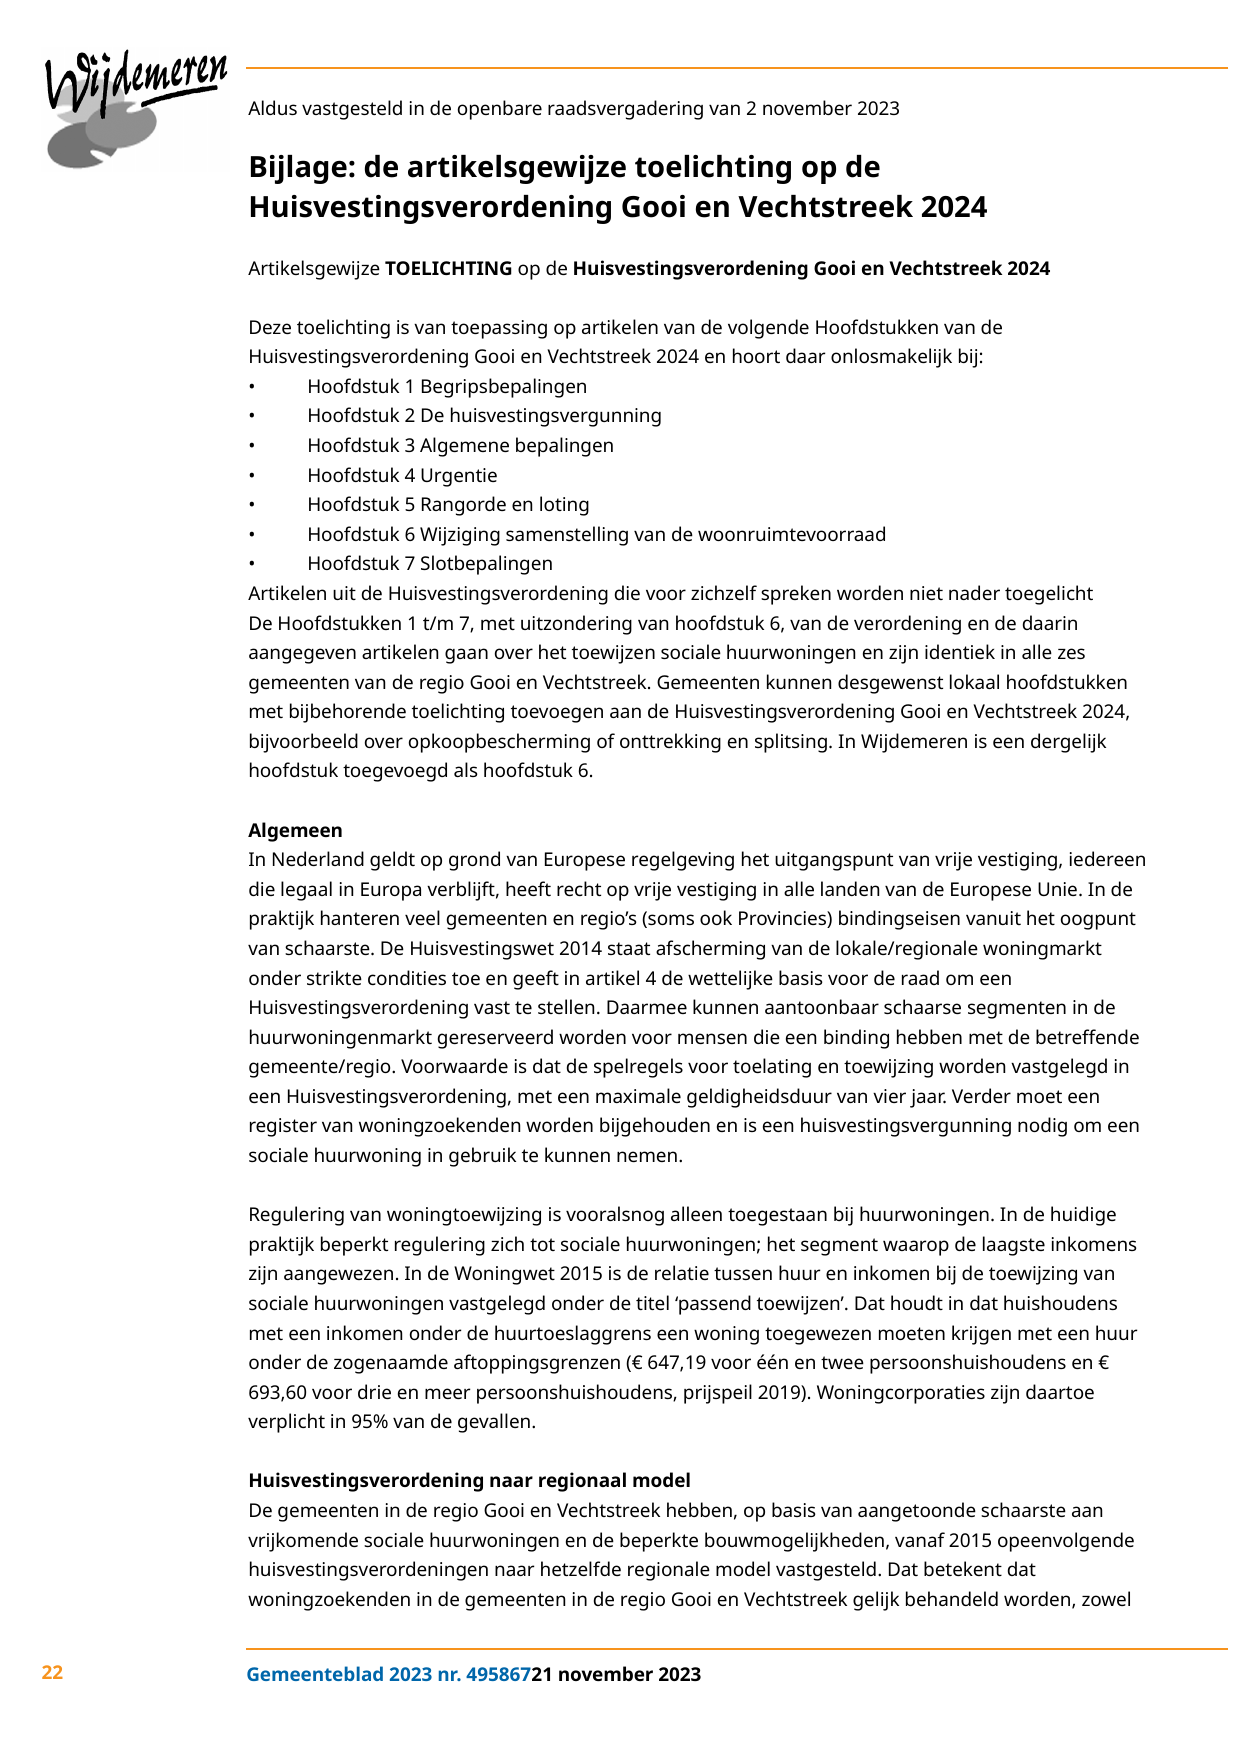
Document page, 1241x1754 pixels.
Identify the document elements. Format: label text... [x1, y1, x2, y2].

text De Hoofdstukken 1 t/m 7, met uitzondering van hoofdstuk 6, van de verordening en de daarin aangegeven artikelen gaan over het toewijzen sociale huurwoningen en zijn identiek in alle zes gemeenten van de regio Gooi en Vechtstreek. Gemeenten kunnen desgewenst lokaal hoofdstukken met bijbehorende toelichting toevoegen aan de Huisvestingsverordening Gooi en Vechtstreek 2024, bijvoorbeeld over opkoopbescherming of onttrekking en splitsing. In Wijdemeren is een dergelijk hoofdstuk toegevoegd als hoofdstuk 6. [248, 610, 1152, 783]
list Hoofdstuk 7 Slotbepalingen [248, 551, 1152, 576]
list Hoofdstuk 2 De huisvestingsvergunning [248, 403, 1152, 428]
list Hoofdstuk 1 Begripsbepalingen [248, 373, 1152, 399]
text Artikelsgewijze TOELICHTING op de Huisvestingsverordening Gooi en Vechtstreek 2024 [248, 255, 1152, 281]
text Huisvestingsverordening naar regionaal model [248, 1468, 1152, 1493]
picture [41, 47, 231, 172]
text Deze toelichting is van toepassing op artikelen van de volgende Hoofdstukken van de Huisvestingsverordening Gooi en Vechtstreek 2024 en hoort daar onlosmakelijk bij: [248, 314, 1152, 369]
text In Nederland geldt op grond van Europese regelgeving het uitgangspunt van vrije vestiging, iedereen die legaal in Europa verblijft, heeft recht op vrije vestiging in alle landen van de Europese Unie. In de praktijk hanteren veel gemeenten en regio’s (soms ook Provincies) bindingseisen vanuit het oogpunt van schaarste. De Huisvestingswet 2014 staat afscherming van de lokale/regionale woningmarkt onder strikte condities toe en geeft in artikel 4 de wettelijke basis voor de raad om een Huisvestingsverordening vast te stellen. Daarmee kunnen aantoonbaar schaarse segmenten in de huurwoningenmarkt gereserveerd worden voor mensen die een binding hebben met de betreffende gemeente/regio. Voorwaarde is dat de spelregels voor toelating en toewijzing worden vastgelegd in een Huisvestingsverordening, met een maximale geldigheidsduur van vier jaar. Verder moet een register van woningzoekenden worden bijgehouden en is een huisvestingsvergunning nodig om een sociale huurwoning in gebruik te kunnen nemen. [248, 846, 1152, 1168]
text De gemeenten in de regio Gooi en Vechtstreek hebben, op basis van aangetoonde schaarste aan vrijkomende sociale huurwoningen en de beperkte bouwmogelijkheden, vanaf 2015 opeenvolgende huisvestingsverordeningen naar hetzelfde regionale model vastgesteld. Dat betekent dat woningzoekenden in de gemeenten in de regio Gooi en Vechtstreek gelijk behandeld worden, zowel [248, 1497, 1152, 1612]
text Algemeen [248, 817, 1152, 843]
text Bijlage: de artikelsgewijze toelichting op de Huisvestingsverordening Gooi en Vechtstreek 2024 [248, 146, 1152, 226]
text Aldus vastgesteld in de openbare raadsvergadering van 2 november 2023 [248, 95, 1152, 121]
text Regulering van woningtoewijzing is vooralsnog alleen toegestaan bij huurwoningen. In de huidige praktijk beperkt regulering zich tot sociale huurwoningen; het segment waarop de laagste inkomens zijn aangewezen. In de Woningwet 2015 is de relatie tussen huur en inkomen bij de toewijzing van sociale huurwoningen vastgelegd onder de titel ‘passend toewijzen’. Dat houdt in dat huishoudens met een inkomen onder de huurtoeslaggrens een woning toegewezen moeten krijgen met een huur onder de zogenaamde aftoppingsgrenzen (€ 647,19 voor één en twee persoonshuishoudens en € 693,60 voor drie en meer persoonshuishoudens, prijspeil 2019). Woningcorporaties zijn daartoe verplicht in 95% van de gevallen. [248, 1201, 1152, 1434]
list Hoofdstuk 6 Wijziging samenstelling van de woonruimtevoorraad [248, 521, 1152, 547]
list Hoofdstuk 3 Algemene bepalingen [248, 432, 1152, 458]
list Hoofdstuk 5 Rangorde en loting [248, 491, 1152, 517]
text Artikelen uit de Huisvestingsverordening die voor zichzelf spreken worden niet nader toegelicht [248, 580, 1152, 606]
list Hoofdstuk 4 Urgentie [248, 462, 1152, 488]
